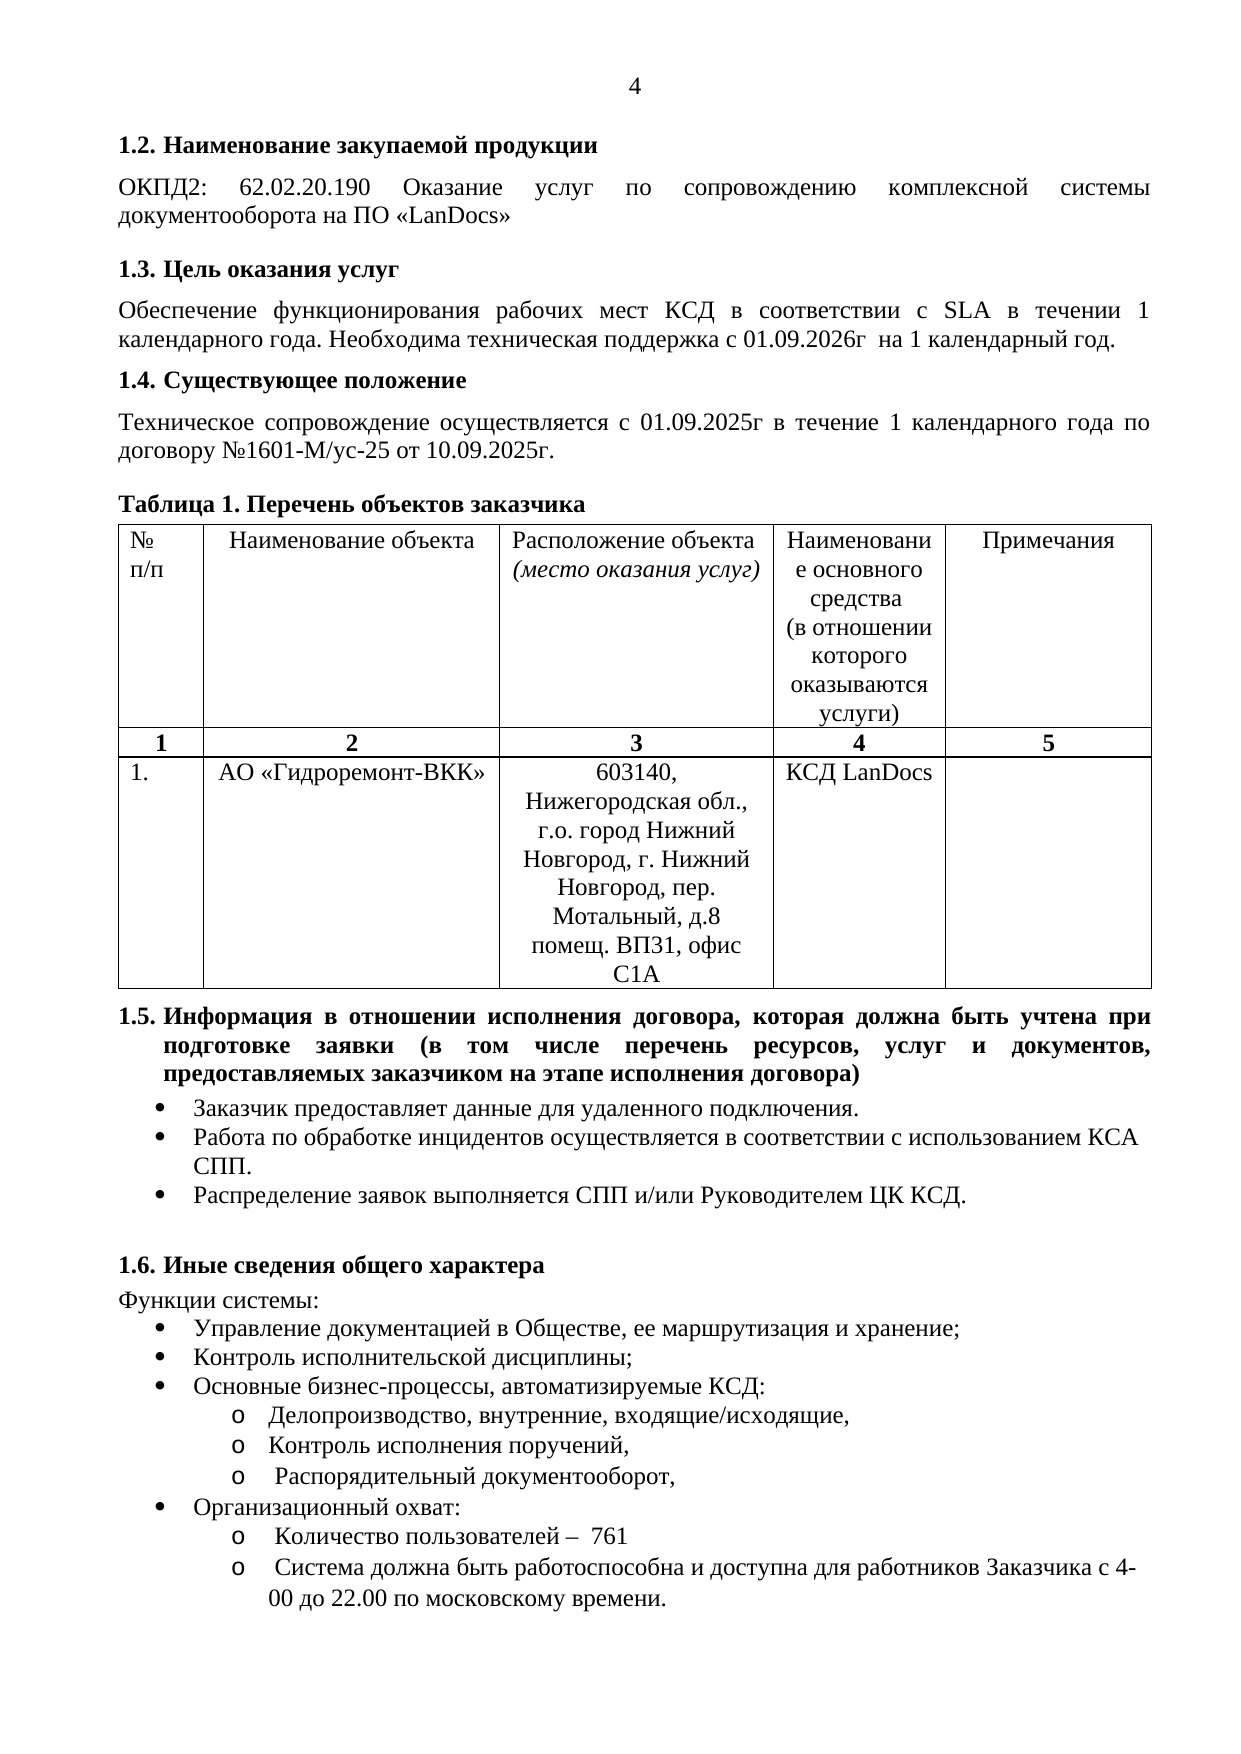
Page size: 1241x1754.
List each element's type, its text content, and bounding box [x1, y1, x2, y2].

subtitle Информация в отношении исполнения договора, которая должна быть учтена при подготовке заявки (в том числе перечень ресурсов, услуг и документов, предоставляемых заказчиком на этапе исполнения договора) [118, 1001, 1152, 1087]
table_header Наименование объекта [204, 525, 499, 727]
list Организационный охват: [156, 1492, 1152, 1521]
text Техническое сопровождение осуществляется c 01.09.2025г в течение 1 календарного года по договору №1601-М/ус-25 от 10.09.2025г. [118, 407, 1152, 464]
list Система должна быть работоспособна и доступна для работников Заказчика с 4-00 до 22.00 по московскому времени. [231, 1552, 1152, 1611]
table_cell 4 [774, 728, 945, 756]
text ОКПД2: 62.02.20.190 Оказание услуг по сопровождению комплексной системы документооборота на ПО «LanDocs» [118, 172, 1152, 229]
table_header Расположение объекта (место оказания услуг) [500, 525, 773, 727]
table_cell 3 [500, 728, 773, 756]
table_cell [119, 758, 203, 987]
subtitle Наименование закупаемой продукции [118, 131, 1152, 159]
list Количество пользователей – 761 [231, 1521, 1152, 1552]
list Контроль исполнительской дисциплины; [156, 1342, 1152, 1371]
list Заказчик предоставляет данные для удаленного подключения. [156, 1093, 1152, 1122]
list Распределение заявок выполняется СПП и/или Руководителем ЦК КСД. [156, 1180, 1152, 1208]
table_header Примечания [946, 525, 1151, 727]
list Контроль исполнения поручений, [231, 1431, 1152, 1461]
table_header Наименование основного средства (в отношении которого оказываются услуги) [774, 525, 945, 727]
subtitle Существующее положение [118, 366, 1152, 394]
text Функции системы: [118, 1285, 1152, 1313]
list Распорядительный документооборот, [231, 1461, 1152, 1492]
text Обеспечение функционирования рабочих мест КСД в соответствии с SLA в течении 1 календарного года. Необходима техническая поддержка с 01.09.2026г на 1 календарный год. [118, 296, 1152, 353]
list Работа по обработке инцидентов осуществляется в соответствии с использованием КСА СПП. [156, 1122, 1152, 1180]
table_cell АО «Гидроремонт-ВКК» [204, 758, 499, 987]
table_cell 5 [946, 728, 1151, 756]
list Основные бизнес-процессы, автоматизируемые КСД: [156, 1371, 1152, 1400]
table_cell КСД LanDocs [774, 758, 945, 987]
subtitle Таблица 1. Перечень объектов заказчика [118, 489, 1152, 518]
subtitle Иные сведения общего характера [118, 1250, 1152, 1278]
list Делопроизводство, внутренние, входящие/исходящие, [231, 1400, 1152, 1431]
table_cell 603140, Нижегородская обл., г.о. город Нижний Новгород, г. Нижний Новгород, пер. Мотальный, д.8 помещ. ВП31, офис С1А [500, 758, 773, 987]
table_cell 2 [204, 728, 499, 756]
table_cell [946, 758, 1151, 987]
subtitle Цель оказания услуг [118, 254, 1152, 283]
table_cell 1 [119, 728, 203, 756]
table_header № п/п [119, 525, 203, 727]
list Управление документацией в Обществе, ее маршрутизация и хранение; [156, 1313, 1152, 1342]
